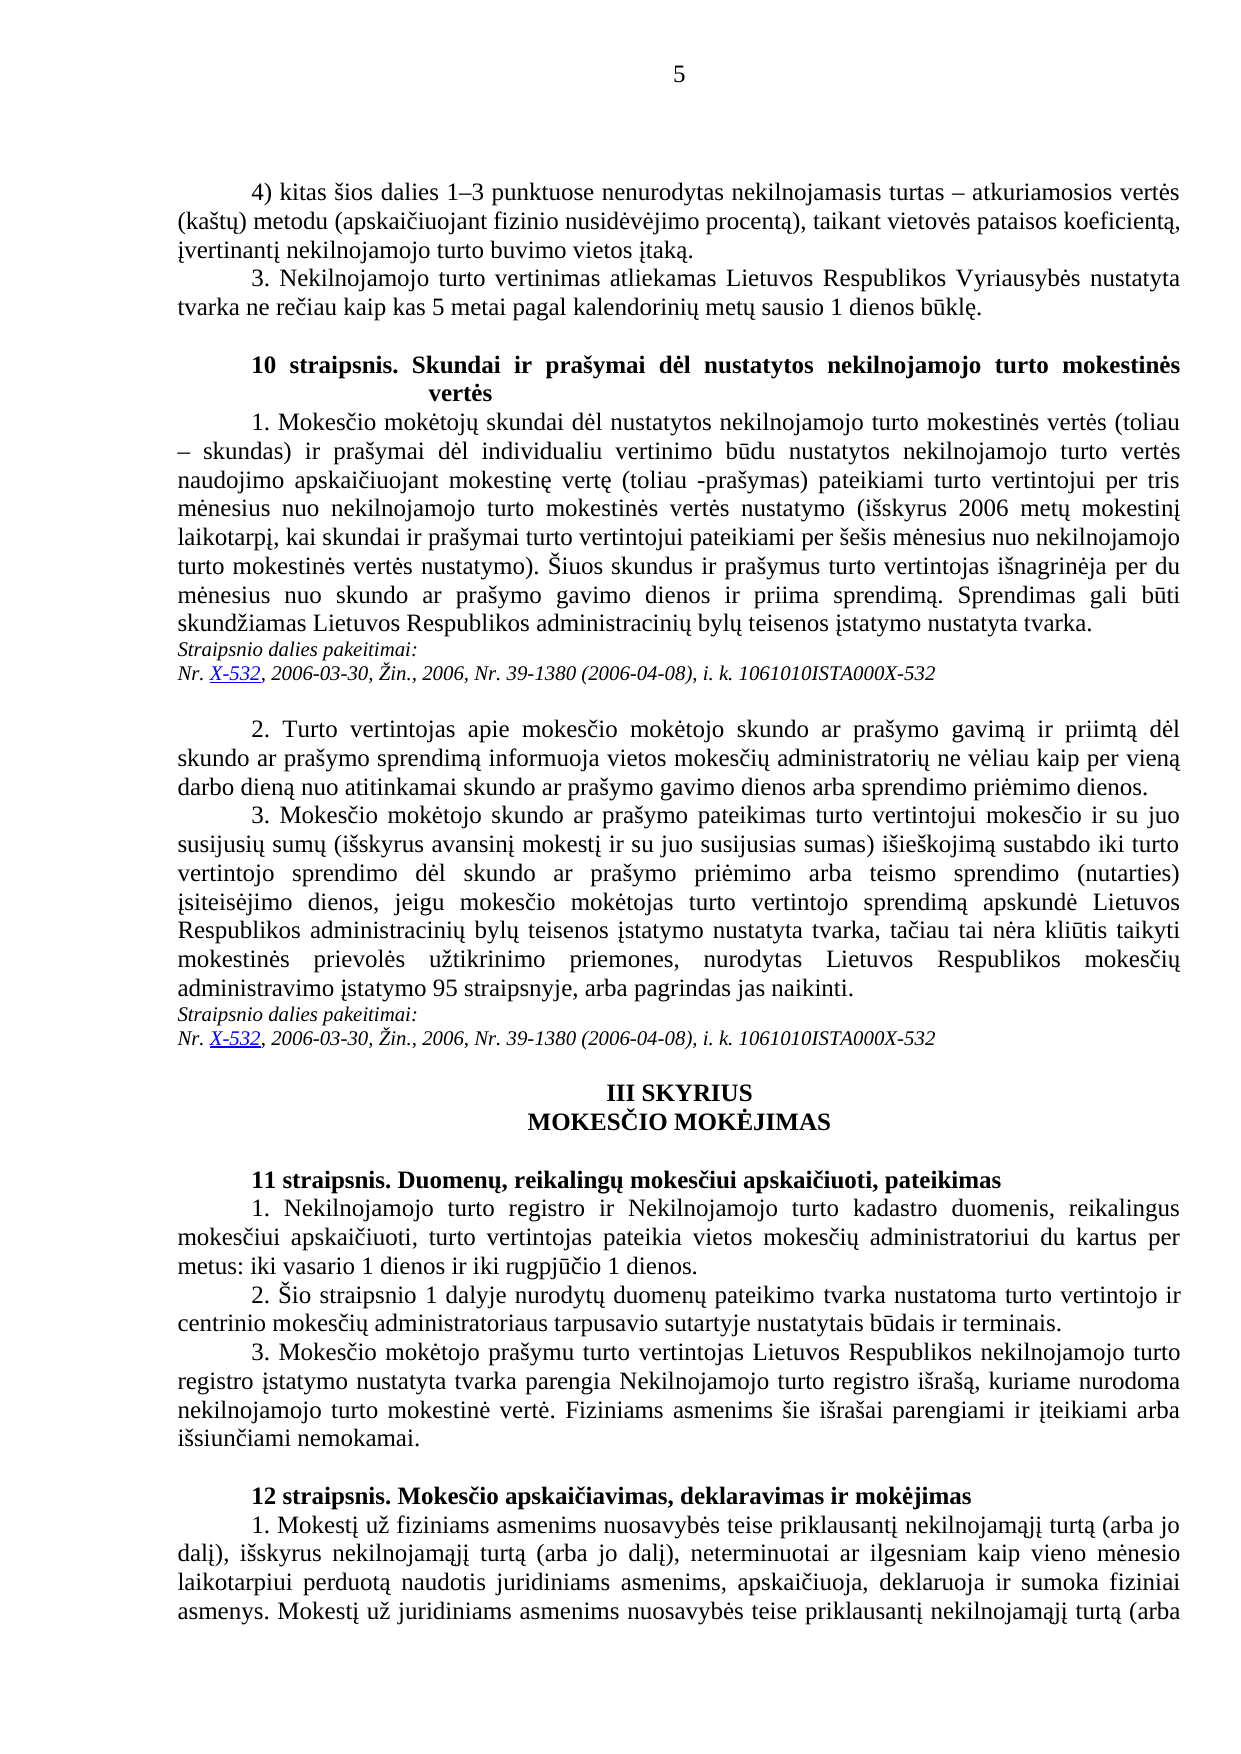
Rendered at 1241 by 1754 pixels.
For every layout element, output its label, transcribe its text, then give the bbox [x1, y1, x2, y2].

text 3. Mokesčio mokėtojo prašymu turto vertintojas Lietuvos Respublikos nekilnojamojo turto registro įstatymo nustatyta tvarka parengia Nekilnojamojo turto registro išrašą, kuriame nurodoma nekilnojamojo turto mokestinė vertė. Fiziniams asmenims šie išrašai parengiami ir įteikiami arba išsiunčiami nemokamai. [177, 1337, 1181, 1452]
text 1. Mokesčio mokėtojų skundai dėl nustatytos nekilnojamojo turto mokestinės vertės (toliau – skundas) ir prašymai dėl individualiu vertinimo būdu nustatytos nekilnojamojo turto vertės naudojimo apskaičiuojant mokestinę vertę (toliau -prašymas) pateikiami turto vertintojui per tris mėnesius nuo nekilnojamojo turto mokestinės vertės nustatymo (išskyrus 2006 metų mokestinį laikotarpį, kai skundai ir prašymai turto vertintojui pateikiami per šešis mėnesius nuo nekilnojamojo turto mokestinės vertės nustatymo). Šiuos skundus ir prašymus turto vertintojas išnagrinėja per du mėnesius nuo skundo ar prašymo gavimo dienos ir priima sprendimą. Sprendimas gali būti skundžiamas Lietuvos Respublikos administracinių bylų teisenos įstatymo nustatyta tvarka. [177, 407, 1181, 637]
text 3. Mokesčio mokėtojo skundo ar prašymo pateikimas turto vertintojui mokesčio ir su juo susijusių sumų (išskyrus avansinį mokestį ir su juo susijusias sumas) išieškojimą sustabdo iki turto vertintojo sprendimo dėl skundo ar prašymo priėmimo arba teismo sprendimo (nutarties) įsiteisėjimo dienos, jeigu mokesčio mokėtojas turto vertintojo sprendimą apskundė Lietuvos Respublikos administracinių bylų teisenos įstatymo nustatyta tvarka, tačiau tai nėra kliūtis taikyti mokestinės prievolės užtikrinimo priemones, nurodytas Lietuvos Respublikos mokesčių administravimo įstatymo 95 straipsnyje, arba pagrindas jas naikinti. [177, 800, 1181, 1002]
text III SKYRIUS [177, 1078, 1181, 1107]
text 1. Nekilnojamojo turto registro ir Nekilnojamojo turto kadastro duomenis, reikalingus mokesčiui apskaičiuoti, turto vertintojas pateikia vietos mokesčių administratoriui du kartus per metus: iki vasario 1 dienos ir iki rugpjūčio 1 dienos. [177, 1193, 1181, 1280]
text 2. Šio straipsnio 1 dalyje nurodytų duomenų pateikimo tvarka nustatoma turto vertintojo ir centrinio mokesčių administratoriaus tarpusavio sutartyje nustatytais būdais ir terminais. [177, 1280, 1181, 1337]
text 3. Nekilnojamojo turto vertinimas atliekamas Lietuvos Respublikos Vyriausybės nustatyta tvarka ne rečiau kaip kas 5 metai pagal kalendorinių metų sausio 1 dienos būklę. [177, 263, 1181, 321]
text 1. Mokestį už fiziniams asmenims nuosavybės teise priklausantį nekilnojamąjį turtą (arba jo dalį), išskyrus nekilnojamąjį turtą (arba jo dalį), neterminuotai ar ilgesniam kaip vieno mėnesio laikotarpiui perduotą naudotis juridiniams asmenims, apskaičiuoja, deklaruoja ir sumoka fiziniai asmenys. Mokestį už juridiniams asmenims nuosavybės teise priklausantį nekilnojamąjį turtą (arba [177, 1510, 1181, 1625]
text MOKESČIO MOKĖJIMAS [177, 1107, 1181, 1136]
text Straipsnio dalies pakeitimai: [177, 637, 1181, 661]
text 11 straipsnis. Duomenų, reikalingų mokesčiui apskaičiuoti, pateikimas [177, 1165, 1181, 1193]
text Nr. X-532, 2006-03-30, Žin., 2006, Nr. 39-1380 (2006-04-08), i. k. 1061010ISTA000X-532 [177, 661, 1181, 685]
text Straipsnio dalies pakeitimai: [177, 1002, 1181, 1026]
text Nr. X-532, 2006-03-30, Žin., 2006, Nr. 39-1380 (2006-04-08), i. k. 1061010ISTA000X-532 [177, 1026, 1181, 1050]
text 12 straipsnis. Mokesčio apskaičiavimas, deklaravimas ir mokėjimas [177, 1481, 1181, 1510]
text 10 straipsnis. Skundai ir prašymai dėl nustatytos nekilnojamojo turto mokestinės vertės [251, 350, 1181, 407]
text 4) kitas šios dalies 1–3 punktuose nenurodytas nekilnojamasis turtas – atkuriamosios vertės (kaštų) metodu (apskaičiuojant fizinio nusidėvėjimo procentą), taikant vietovės pataisos koeficientą, įvertinantį nekilnojamojo turto buvimo vietos įtaką. [177, 177, 1181, 263]
text 2. Turto vertintojas apie mokesčio mokėtojo skundo ar prašymo gavimą ir priimtą dėl skundo ar prašymo sprendimą informuoja vietos mokesčių administratorių ne vėliau kaip per vieną darbo dieną nuo atitinkamai skundo ar prašymo gavimo dienos arba sprendimo priėmimo dienos. [177, 714, 1181, 800]
